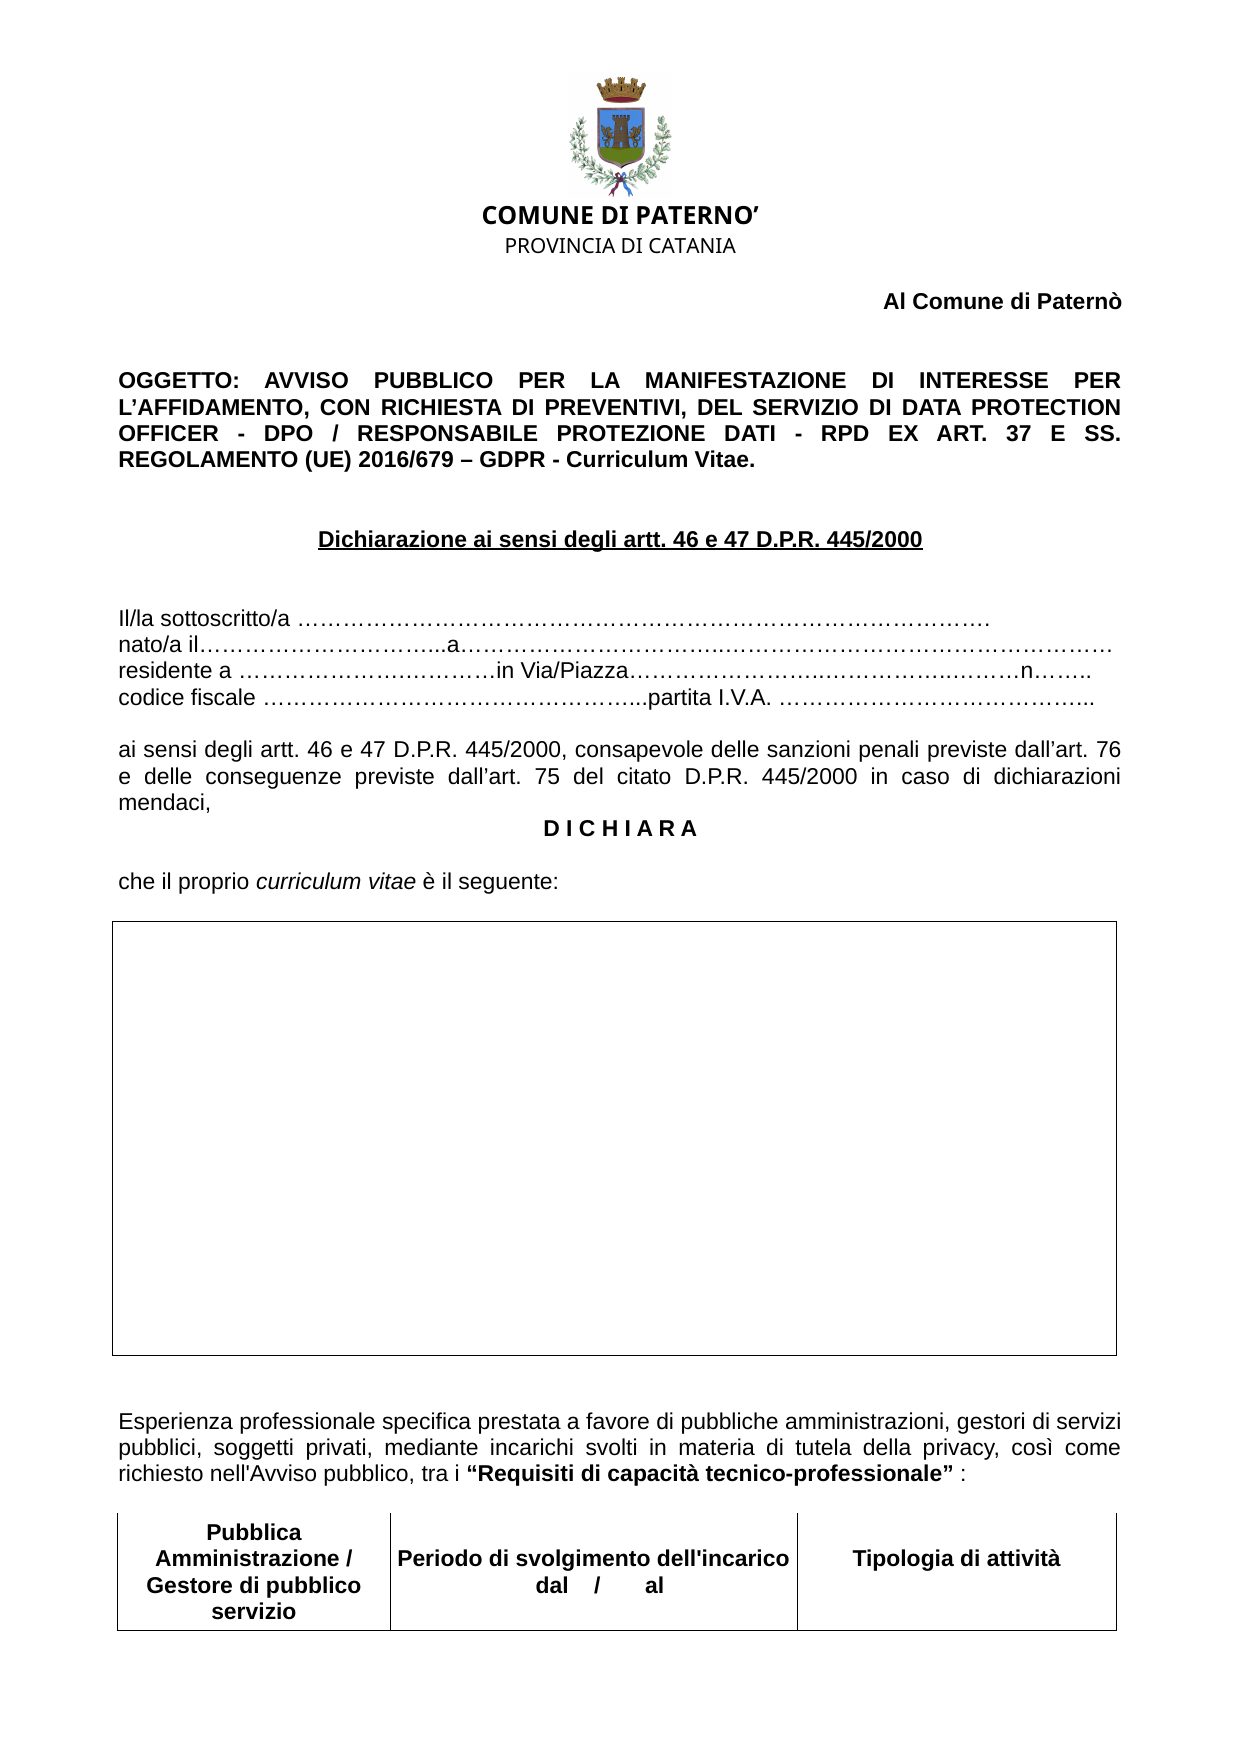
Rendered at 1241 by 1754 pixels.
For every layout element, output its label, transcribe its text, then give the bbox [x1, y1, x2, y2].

text Dichiarazione ai sensi degli artt. 46 e 47 D.P.R. 445/2000 [118, 526, 1122, 552]
text OGGETTO: AVVISO PUBBLICO PER LA MANIFESTAZIONE DI INTERESSE PER L’AFFIDAMENTO, CON RICHIESTA DI PREVENTIVI, DEL SERVIZIO DI DATA PROTECTION OFFICER - DPO / RESPONSABILE PROTEZIONE DATI - RPD EX ART. 37 E SS. REGOLAMENTO (UE) 2016/679 – GDPR - Curriculum Vitae. [118, 367, 1122, 473]
text nato/a il…………………………...a……………………………..…………………………………………… [118, 631, 1122, 657]
text residente a ………………….…………in Via/Piazza……………………..……………..………n…….. [118, 657, 1122, 684]
picture [567, 73, 673, 198]
text D I C H I A R A [118, 815, 1122, 842]
text Al Comune di Paternò [118, 288, 1122, 315]
text codice fiscale …………………………………………...partita I.V.A. …………………………………... [118, 684, 1122, 710]
table_header Pubblica Amministrazione / Gestore di pubblico servizio [118, 1513, 390, 1630]
table_header Periodo di svolgimento dell'incarico dal / al [391, 1513, 797, 1630]
text ai sensi degli artt. 46 e 47 D.P.R. 445/2000, consapevole delle sanzioni penali previste dall’art. 76 e delle conseguenze previste dall’art. 75 del citato D.P.R. 445/2000 in caso di dichiarazioni mendaci, [118, 736, 1122, 815]
text Il/la sottoscritto/a ………………………………………………………………………………. [118, 604, 1122, 631]
text Esperienza professionale specifica prestata a favore di pubbliche amministrazioni, gestori di servizi pubblici, soggetti privati, mediante incarichi svolti in materia di tutela della privacy, così come richiesto nell'Avviso pubblico, tra i “Requisiti di capacità tecnico-professionale” : [118, 1408, 1122, 1487]
table_header Tipologia di attività [798, 1513, 1116, 1630]
text che il proprio curriculum vitae è il seguente: [118, 868, 1122, 894]
table_header [113, 922, 1116, 1354]
